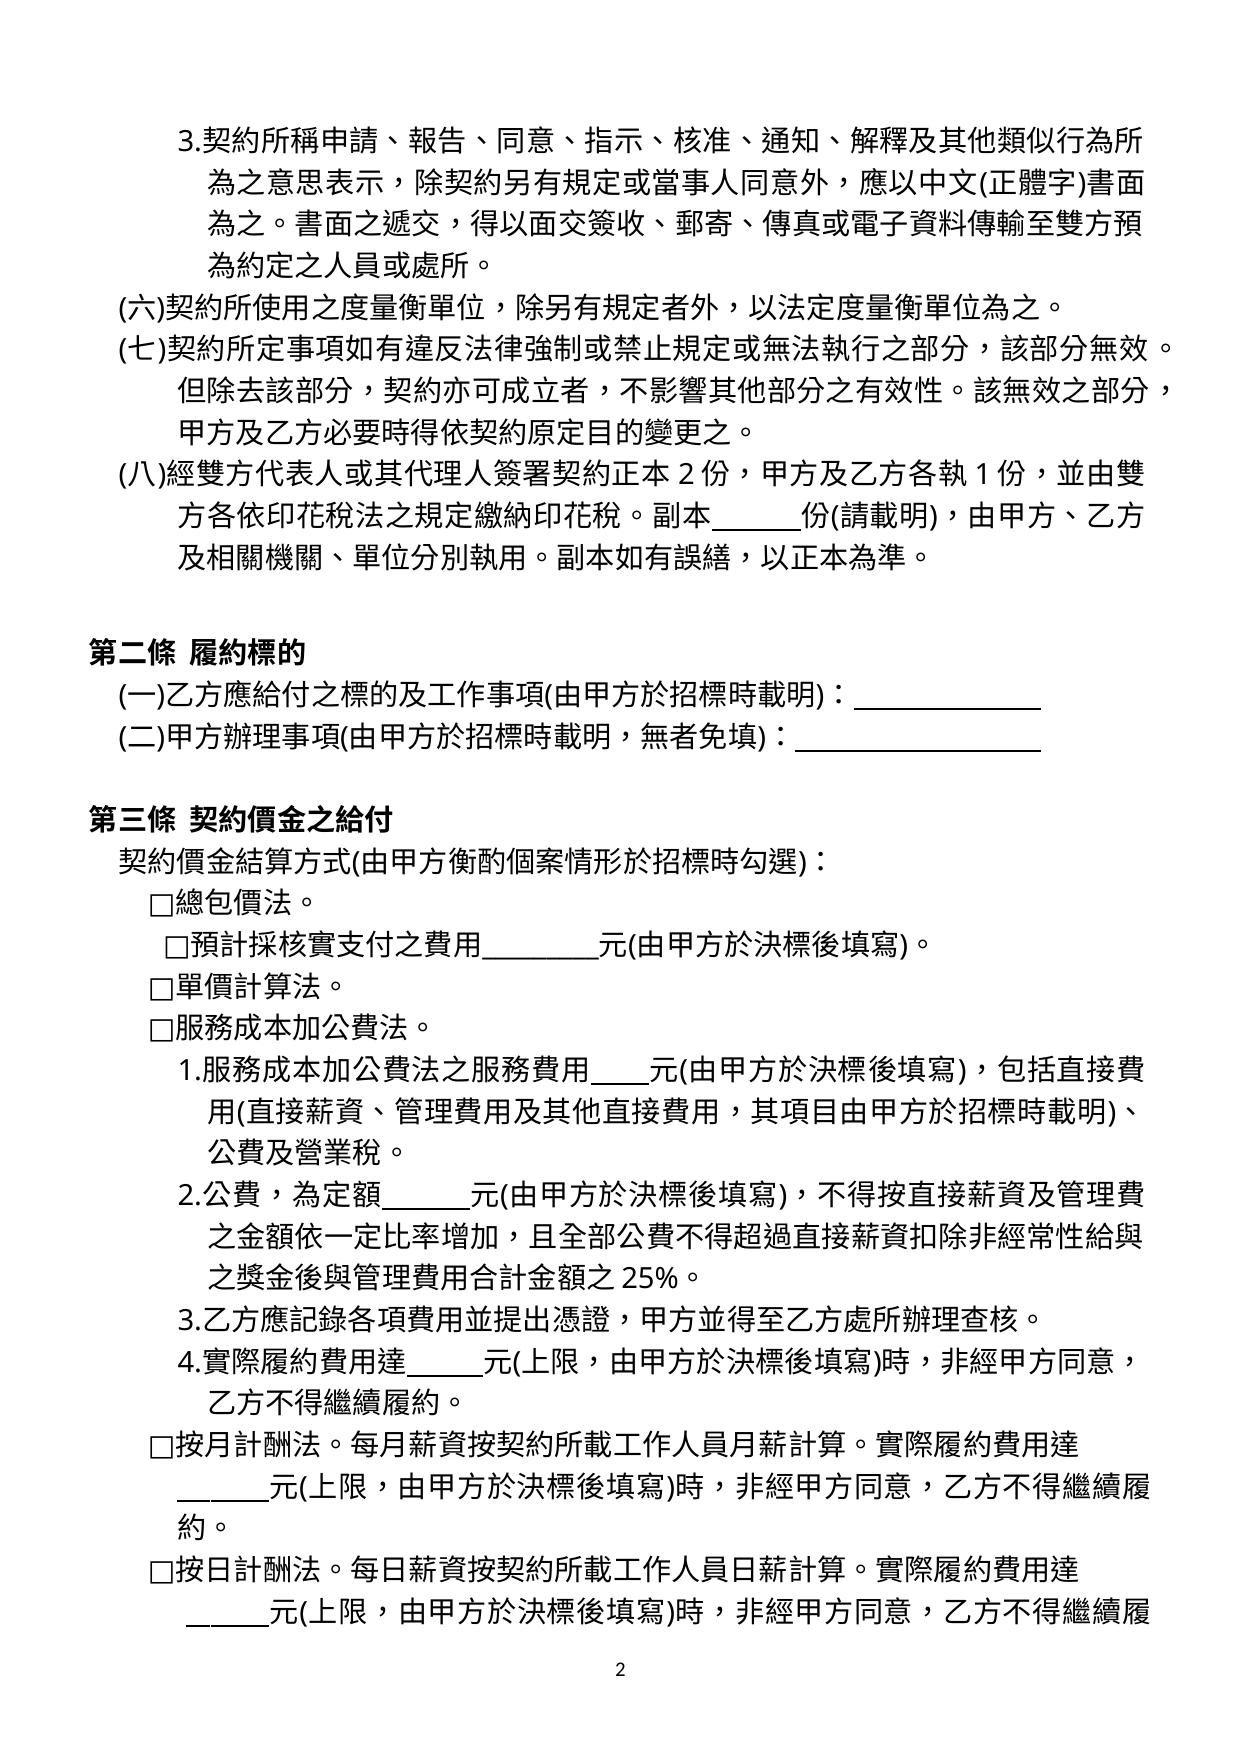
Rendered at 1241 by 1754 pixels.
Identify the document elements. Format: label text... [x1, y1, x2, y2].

text 1.服務成本加公費法之服務費用 元(由甲方於決標後填寫)，包括直接費用(直接薪資、管理費用及其他直接費用，其項目由甲方於招標時載明)、公費及營業稅。 [177, 1047, 1146, 1172]
text □總包價法。 [148, 881, 1152, 922]
text (七)契約所定事項如有違反法律強制或禁止規定或無法執行之部分，該部分無效。但除去該部分，契約亦可成立者，不影響其他部分之有效性。該無效之部分，甲方及乙方必要時得依契約原定目的變更之。 [118, 326, 1152, 451]
text 3.契約所稱申請、報告、同意、指示、核准、通知、解釋及其他類似行為所為之意思表示，除契約另有規定或當事人同意外，應以中文(正體字)書面為之。書面之遞交，得以面交簽收、郵寄、傳真或電子資料傳輸至雙方預為約定之人員或處所。 [177, 118, 1146, 285]
text 3.乙方應記錄各項費用並提出憑證，甲方並得至乙方處所辦理查核。 [177, 1297, 1146, 1339]
text 元(上限，由甲方於決標後填寫)時，非經甲方同意，乙方不得繼續履約。 [177, 1464, 1152, 1547]
text (二)甲方辦理事項(由甲方於招標時載明，無者免填)： [118, 714, 1152, 756]
text □服務成本加公費法。 [148, 1006, 1152, 1047]
text (八)經雙方代表人或其代理人簽署契約正本2份，甲方及乙方各執1份，並由雙方各依印花稅法之規定繳納印花稅。副本 份(請載明)，由甲方、乙方及相關機關、單位分別執用。副本如有誤繕，以正本為準。 [118, 451, 1146, 576]
text □按月計酬法。每月薪資按契約所載工作人員月薪計算。實際履約費用達 [148, 1422, 1152, 1464]
text 4.實際履約費用達 元(上限，由甲方於決標後填寫)時，非經甲方同意，乙方不得繼續履約。 [177, 1339, 1146, 1422]
text □預計採核實支付之費用_________元(由甲方於決標後填寫)。 [148, 922, 1152, 964]
text 第三條 契約價金之給付 [89, 797, 1152, 839]
text (六)契約所使用之度量衡單位，除另有規定者外，以法定度量衡單位為之。 [118, 285, 1152, 326]
text 2.公費，為定額 元(由甲方於決標後填寫)，不得按直接薪資及管理費之金額依一定比率增加，且全部公費不得超過直接薪資扣除非經常性給與之獎金後與管理費用合計金額之25%。 [177, 1172, 1146, 1297]
text (一)乙方應給付之標的及工作事項(由甲方於招標時載明)： [118, 672, 1152, 714]
text □單價計算法。 [148, 964, 1152, 1006]
text 第二條 履約標的 [89, 631, 1152, 672]
text 元(上限，由甲方於決標後填寫)時，非經甲方同意，乙方不得繼續履 [177, 1589, 1152, 1631]
text 契約價金結算方式(由甲方衡酌個案情形於招標時勾選)： [118, 839, 1152, 881]
text □按日計酬法。每日薪資按契約所載工作人員日薪計算。實際履約費用達 [148, 1547, 1152, 1589]
